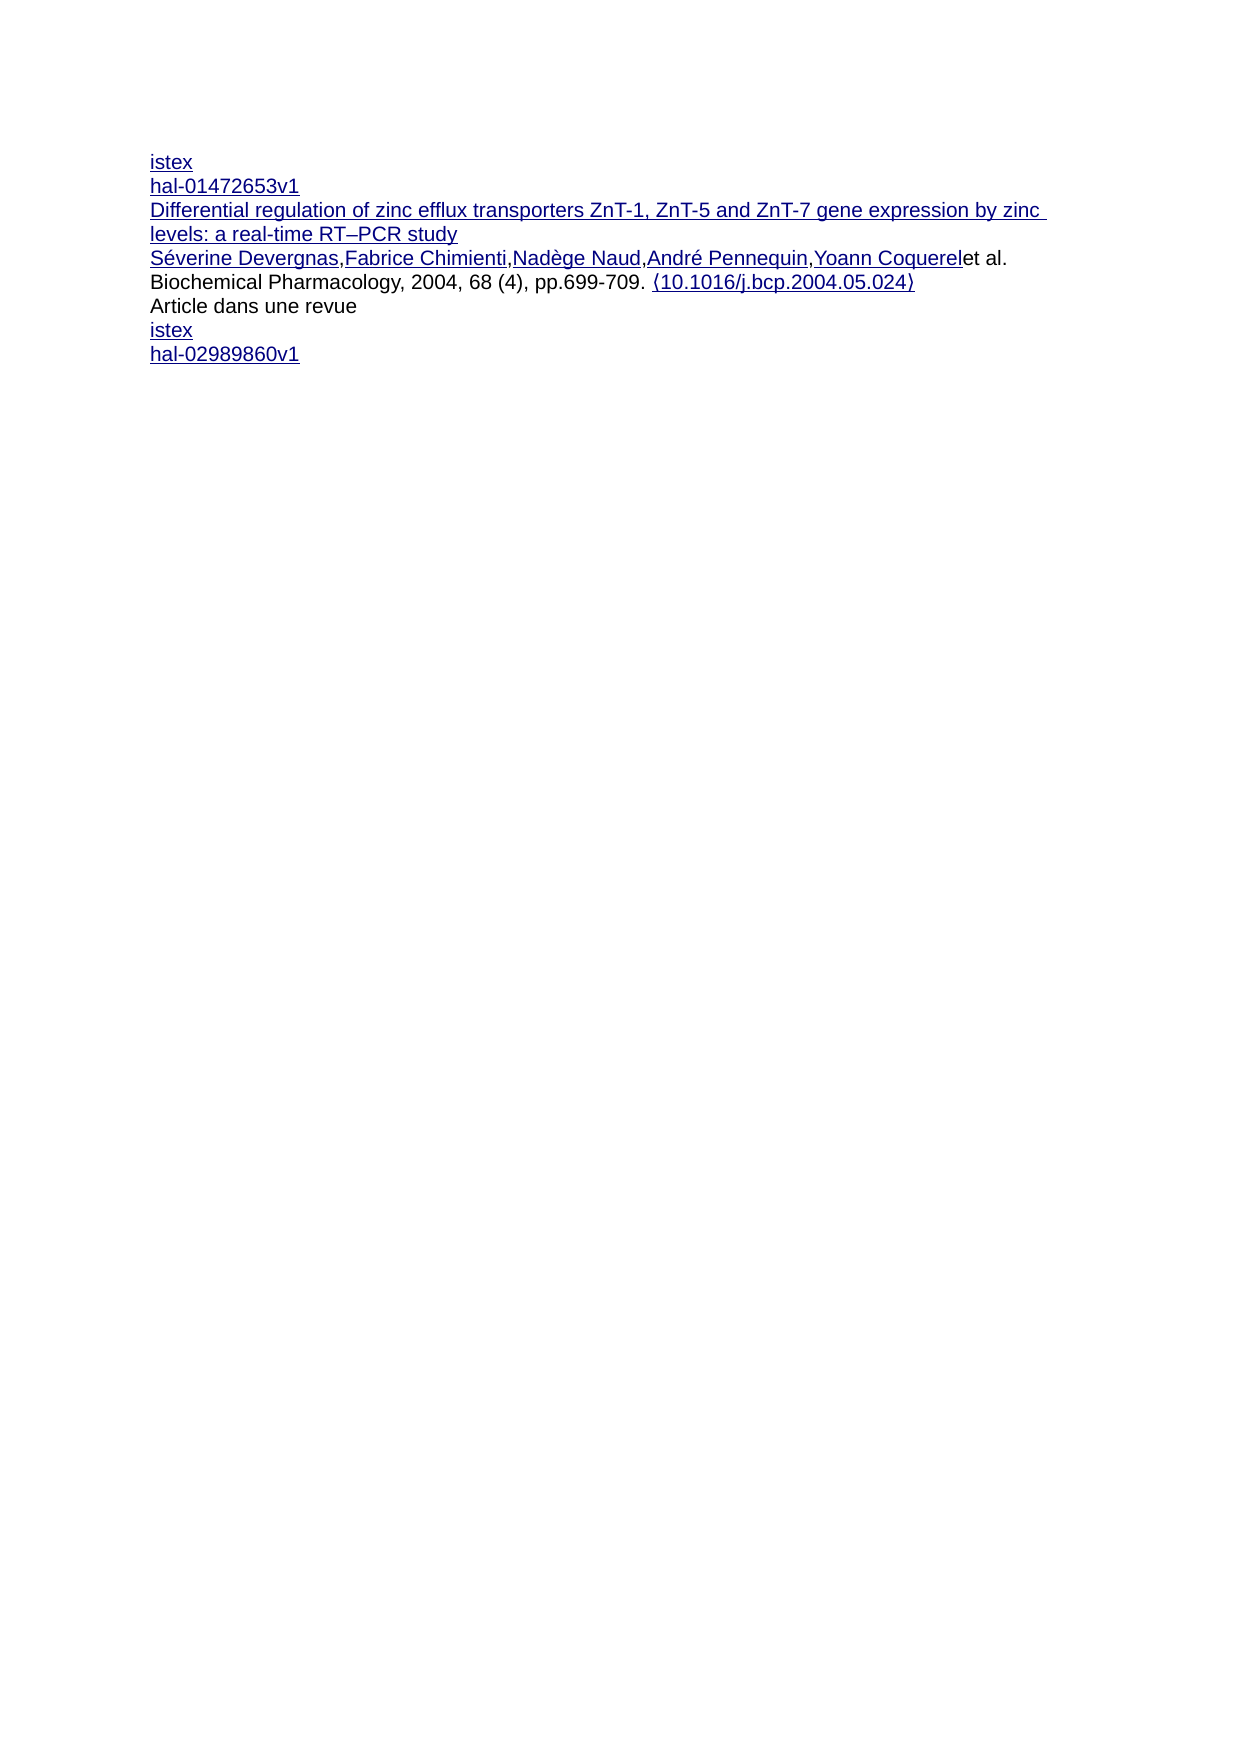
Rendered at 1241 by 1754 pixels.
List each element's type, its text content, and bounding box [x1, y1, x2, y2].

table_cell istex hal-01472653v1 [150, 150, 1090, 198]
table_cell Differential regulation of zinc efflux transporters ZnT-1, ZnT-5 and ZnT-7 gene expression by zinc levels: a real-time RT–PCR study Séverine Devergnas,Fabrice Chimienti,Nadège Naud,André Pennequin,Yoann Coquerelet al. Biochemical Pharmacology, 2004, 68 (4), pp.699-709. ⟨10.1016/j.bcp.2004.05.024⟩ Article dans une revue istex hal-02989860v1 [150, 198, 1090, 366]
